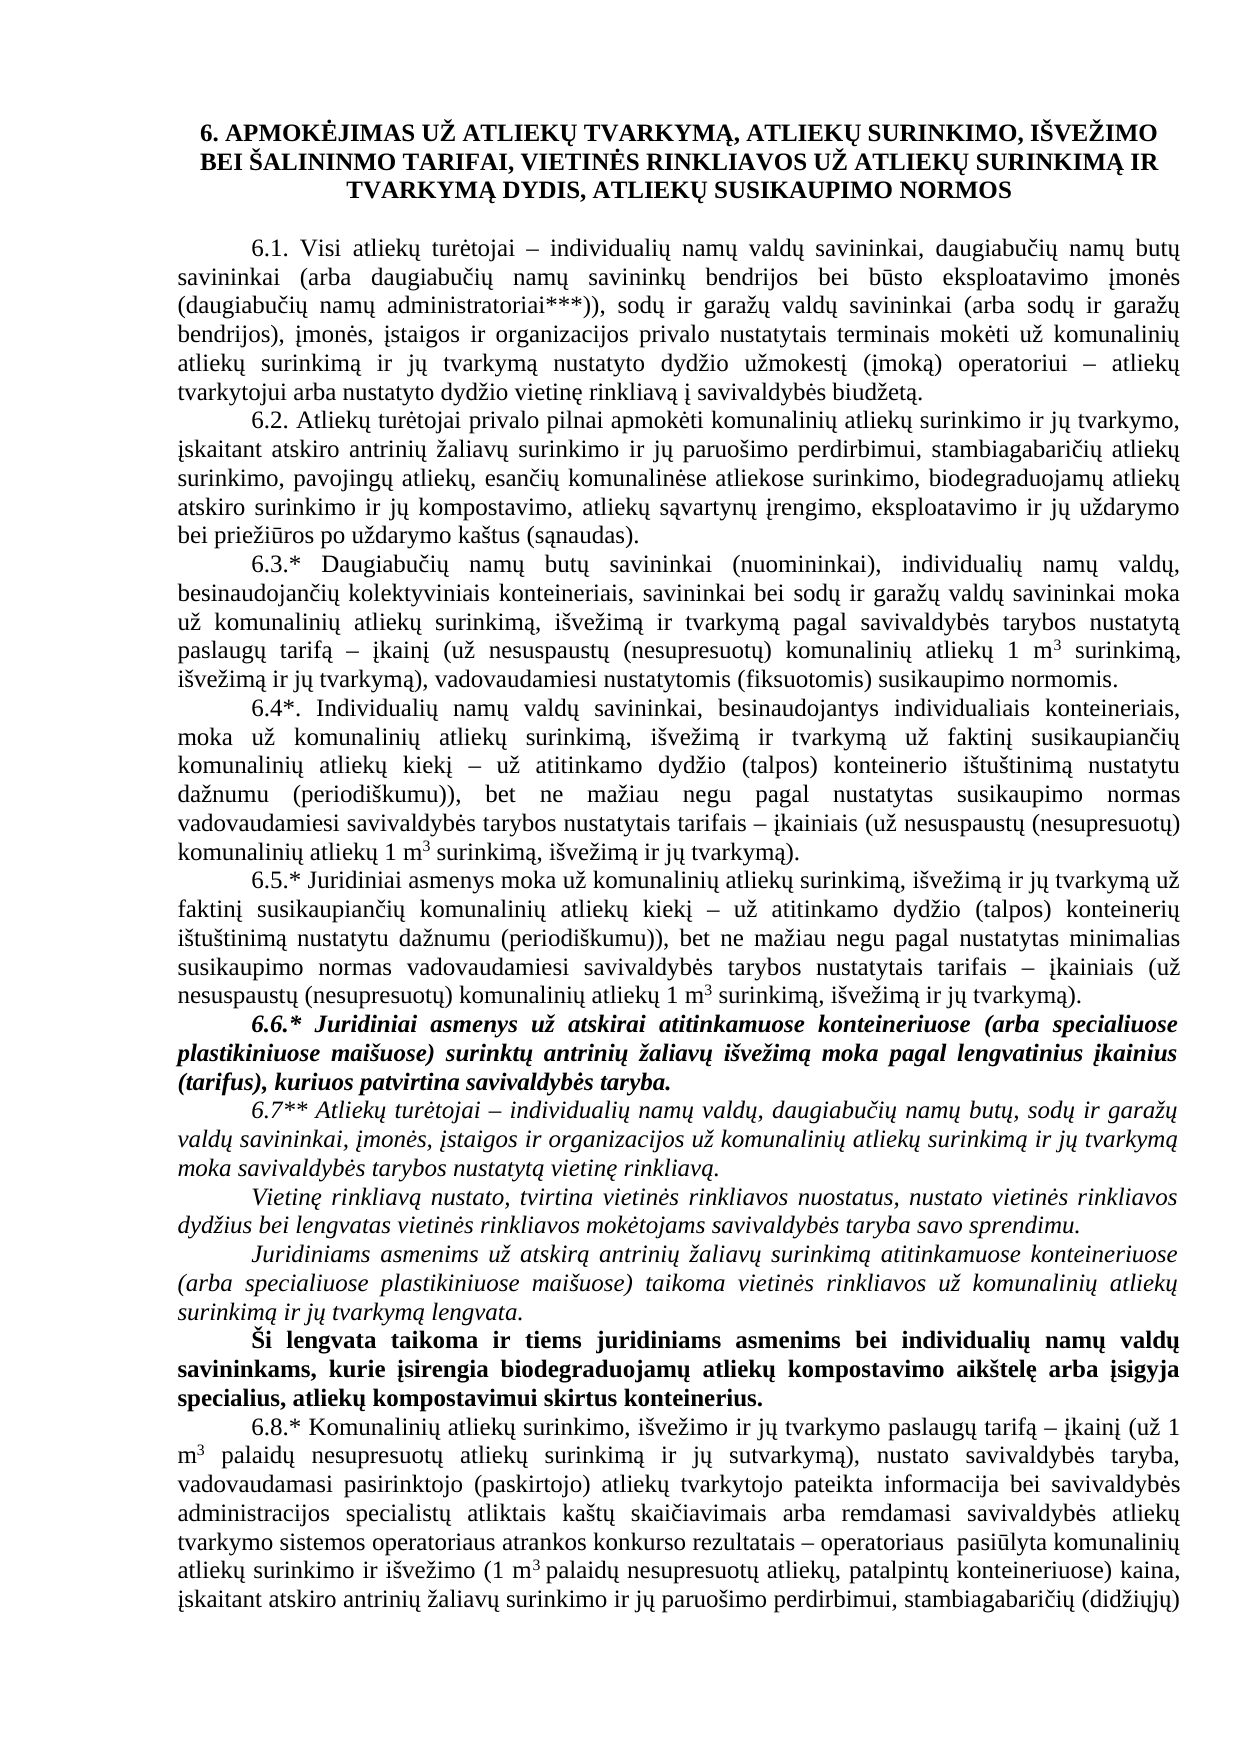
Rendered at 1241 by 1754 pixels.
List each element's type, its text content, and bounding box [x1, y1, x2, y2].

text 6.1. Visi atliekų turėtojai – individualių namų valdų savininkai, daugiabučių namų butų savininkai (arba daugiabučių namų savininkų bendrijos bei būsto eksploatavimo įmonės (daugiabučių namų administratoriai***)), sodų ir garažų valdų savininkai (arba sodų ir garažų bendrijos), įmonės, įstaigos ir organizacijos privalo nustatytais terminais mokėti už komunalinių atliekų surinkimą ir jų tvarkymą nustatyto dydžio užmokestį (įmoką) operatoriui – atliekų tvarkytojui arba nustatyto dydžio vietinę rinkliavą į savivaldybės biudžetą. [177, 233, 1181, 406]
text 6.8.* Komunalinių atliekų surinkimo, išvežimo ir jų tvarkymo paslaugų tarifą – įkainį (už 1 m3 palaidų nesupresuotų atliekų surinkimą ir jų sutvarkymą), nustato savivaldybės taryba, vadovaudamasi pasirinktojo (paskirtojo) atliekų tvarkytojo pateikta informacija bei savivaldybės administracijos specialistų atliktais kaštų skaičiavimais arba remdamasi savivaldybės atliekų tvarkymo sistemos operatoriaus atrankos konkurso rezultatais – operatoriaus pasiūlyta komunalinių atliekų surinkimo ir išvežimo (1 m3 palaidų nesupresuotų atliekų, patalpintų konteineriuose) kaina, įskaitant atskiro antrinių žaliavų surinkimo ir jų paruošimo perdirbimui, stambiagabaričių (didžiųjų) [177, 1412, 1181, 1613]
text 6.2. Atliekų turėtojai privalo pilnai apmokėti komunalinių atliekų surinkimo ir jų tvarkymo, įskaitant atskiro antrinių žaliavų surinkimo ir jų paruošimo perdirbimui, stambiagabaričių atliekų surinkimo, pavojingų atliekų, esančių komunalinėse atliekose surinkimo, biodegraduojamų atliekų atskiro surinkimo ir jų kompostavimo, atliekų sąvartynų įrengimo, eksploatavimo ir jų uždarymo bei priežiūros po uždarymo kaštus (sąnaudas). [177, 406, 1181, 549]
text Vietinę rinkliavą nustato, tvirtina vietinės rinkliavos nuostatus, nustato vietinės rinkliavos dydžius bei lengvatas vietinės rinkliavos mokėtojams savivaldybės taryba savo sprendimu. [177, 1182, 1181, 1239]
text 6.3.* Daugiabučių namų butų savininkai (nuomininkai), individualių namų valdų, besinaudojančių kolektyviniais konteineriais, savininkai bei sodų ir garažų valdų savininkai moka už komunalinių atliekų surinkimą, išvežimą ir tvarkymą pagal savivaldybės tarybos nustatytą paslaugų tarifą – įkainį (už nesuspaustų (nesupresuotų) komunalinių atliekų 1 m3 surinkimą, išvežimą ir jų tvarkymą), vadovaudamiesi nustatytomis (fiksuotomis) susikaupimo normomis. [177, 549, 1181, 693]
text Juridiniams asmenims už atskirą antrinių žaliavų surinkimą atitinkamuose konteineriuose (arba specialiuose plastikiniuose maišuose) taikoma vietinės rinkliavos už komunalinių atliekų surinkimą ir jų tvarkymą lengvata. [177, 1239, 1181, 1326]
text 6.4*. Individualių namų valdų savininkai, besinaudojantys individualiais konteineriais, moka už komunalinių atliekų surinkimą, išvežimą ir tvarkymą už faktinį susikaupiančių komunalinių atliekų kiekį – už atitinkamo dydžio (talpos) konteinerio ištuštinimą nustatytu dažnumu (periodiškumu)), bet ne mažiau negu pagal nustatytas susikaupimo normas vadovaudamiesi savivaldybės tarybos nustatytais tarifais – įkainiais (už nesuspaustų (nesupresuotų) komunalinių atliekų 1 m3 surinkimą, išvežimą ir jų tvarkymą). [177, 693, 1181, 866]
text Ši lengvata taikoma ir tiems juridiniams asmenims bei individualių namų valdų savininkams, kurie įsirengia biodegraduojamų atliekų kompostavimo aikštelę arba įsigyja specialius, atliekų kompostavimui skirtus konteinerius. [177, 1326, 1181, 1412]
text 6.7** Atliekų turėtojai – individualių namų valdų, daugiabučių namų butų, sodų ir garažų valdų savininkai, įmonės, įstaigos ir organizacijos už komunalinių atliekų surinkimą ir jų tvarkymą moka savivaldybės tarybos nustatytą vietinę rinkliavą. [177, 1096, 1181, 1182]
text 6.6.* Juridiniai asmenys už atskirai atitinkamuose konteineriuose (arba specialiuose plastikiniuose maišuose) surinktų antrinių žaliavų išvežimą moka pagal lengvatinius įkainius (tarifus), kuriuos patvirtina savivaldybės taryba. [177, 1009, 1181, 1096]
text 6. APMOKĖJIMAS UŽ ATLIEKŲ TVARKYMĄ, ATLIEKŲ SURINKIMO, IŠVEŽIMO BEI ŠALININMO TARIFAI, VIETINĖS RINKLIAVOS UŽ ATLIEKŲ SURINKIMĄ IR TVARKYMĄ DYDIS, ATLIEKŲ SUSIKAUPIMO NORMOS [177, 118, 1181, 204]
text 6.5.* Juridiniai asmenys moka už komunalinių atliekų surinkimą, išvežimą ir jų tvarkymą už faktinį susikaupiančių komunalinių atliekų kiekį – už atitinkamo dydžio (talpos) konteinerių ištuštinimą nustatytu dažnumu (periodiškumu)), bet ne mažiau negu pagal nustatytas minimalias susikaupimo normas vadovaudamiesi savivaldybės tarybos nustatytais tarifais – įkainiais (už nesuspaustų (nesupresuotų) komunalinių atliekų 1 m3 surinkimą, išvežimą ir jų tvarkymą). [177, 866, 1181, 1009]
